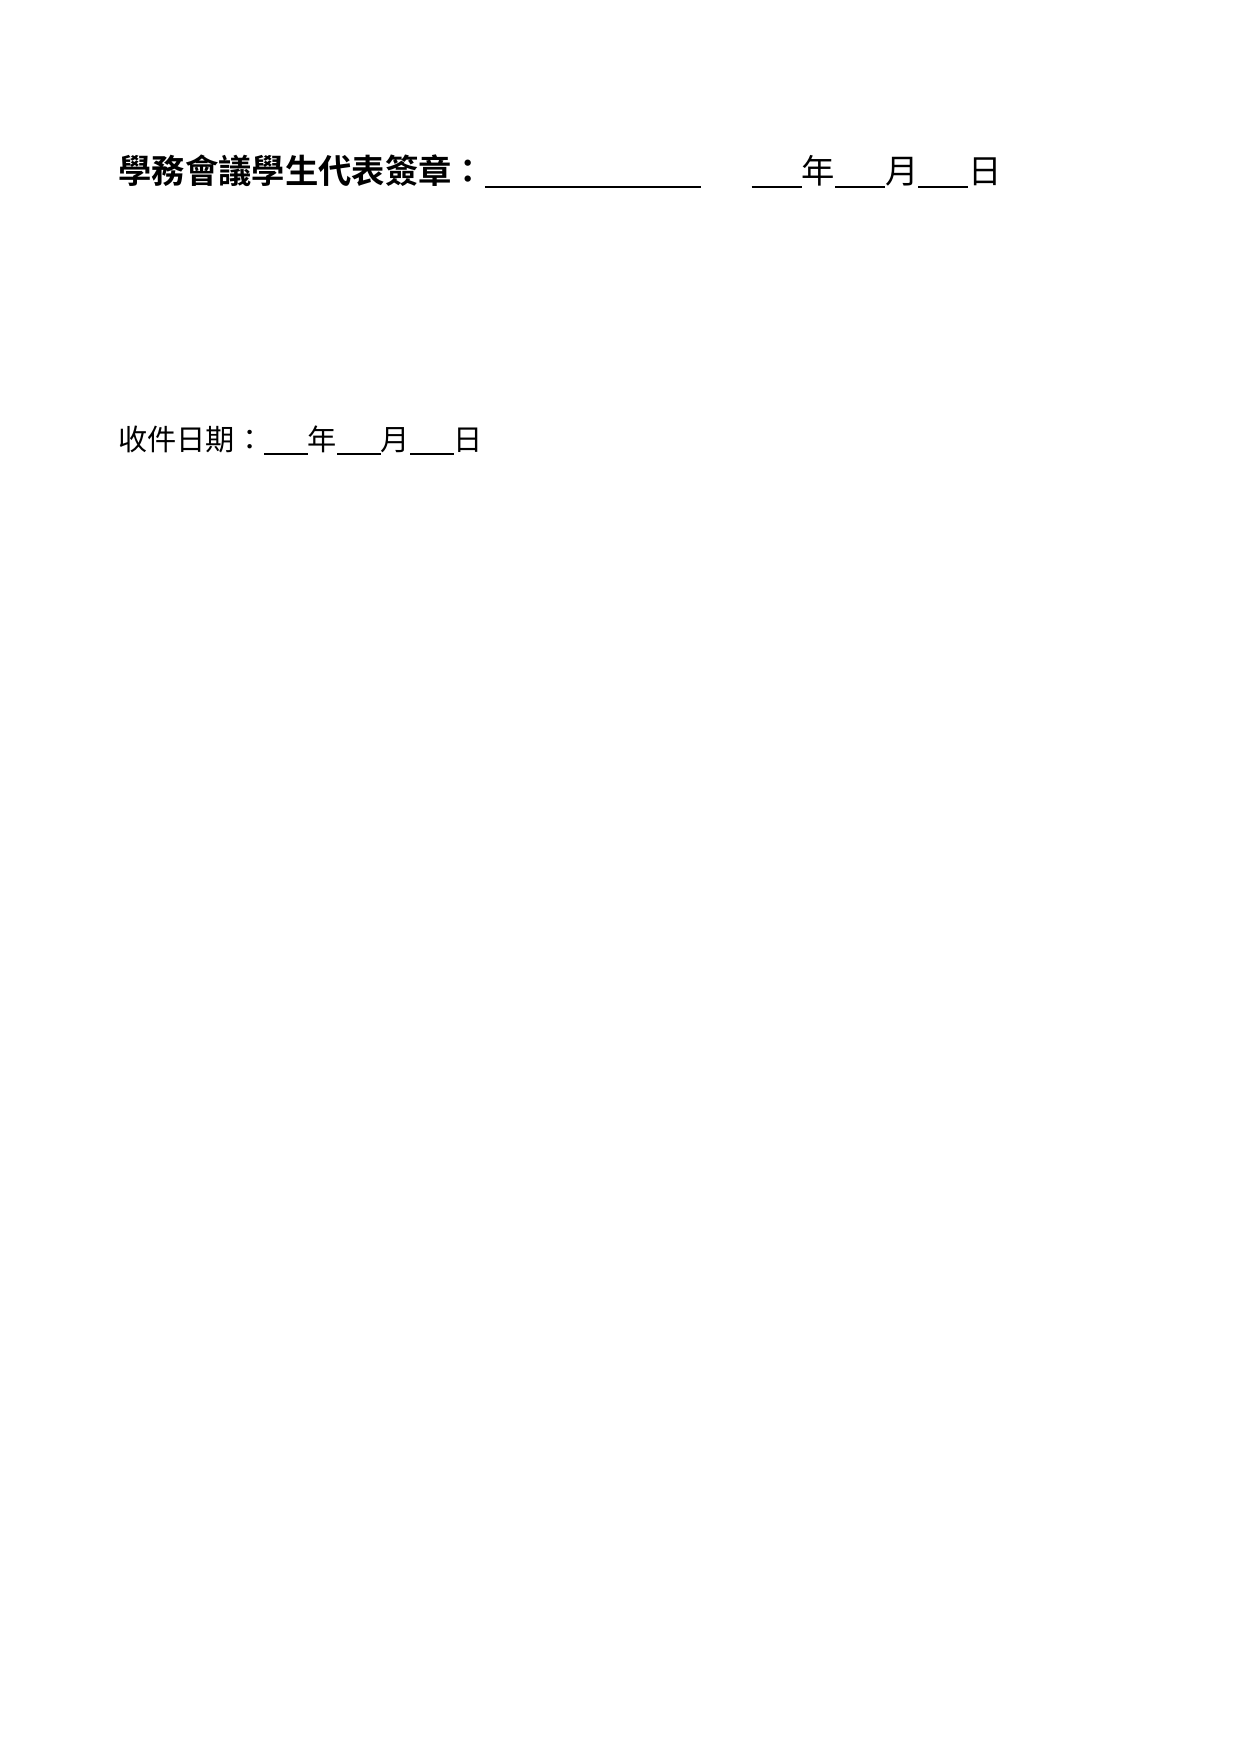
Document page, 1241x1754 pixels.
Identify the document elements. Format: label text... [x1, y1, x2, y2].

text 收件日期： 年 月 日 [118, 396, 1122, 458]
text 學務會議學生代表簽章： 年 月 日 [118, 127, 1122, 189]
